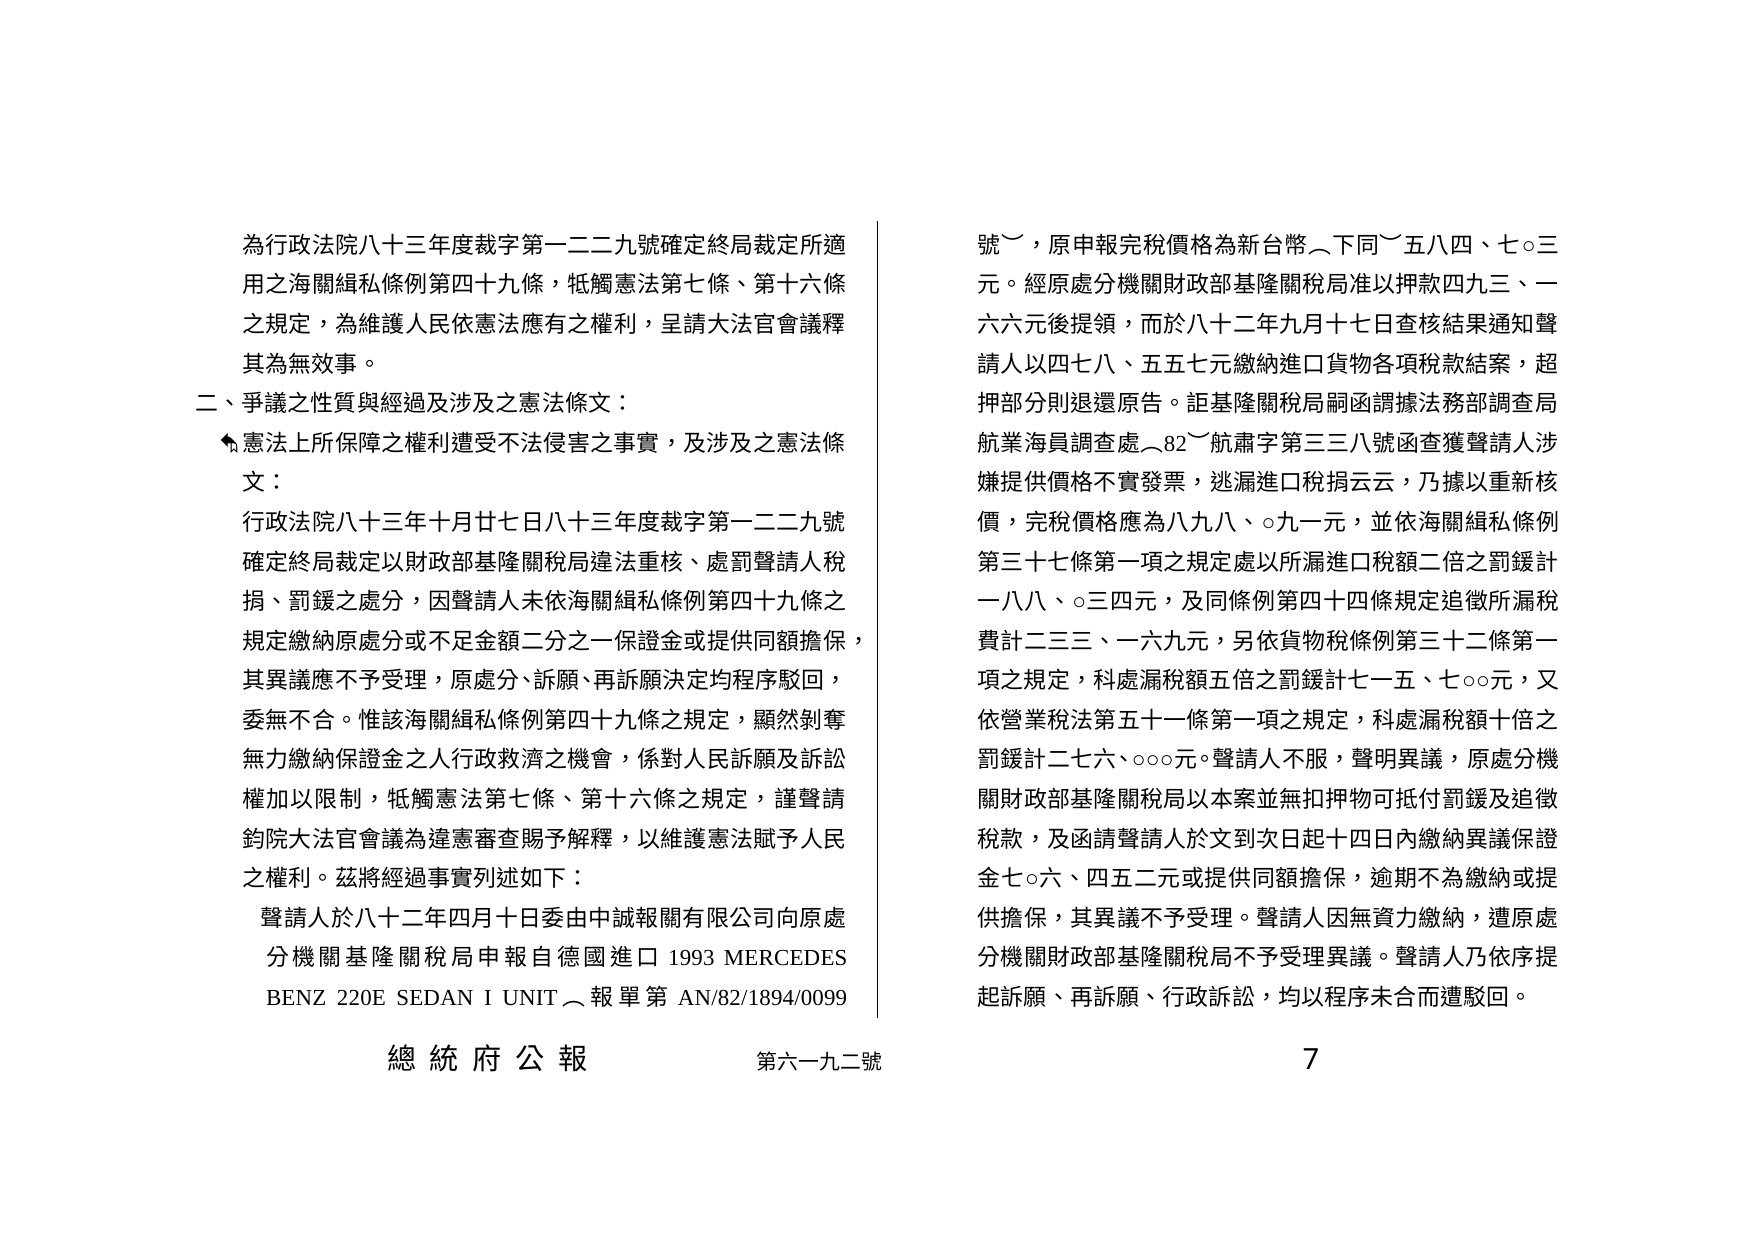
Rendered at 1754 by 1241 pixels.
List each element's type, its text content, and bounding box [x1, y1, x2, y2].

text 二、爭議之性質與經過及涉及之憲法條文： [195, 380, 847, 419]
text 行政法院八十三年十月廿七日八十三年度裁字第一二二九號確定終局裁定以財政部基隆關稅局違法重核、處罰聲請人稅捐、罰鍰之處分，因聲請人未依海關緝私條例第四十九條之規定繳納原處分或不足金額二分之一保證金或提供同額擔保，其異議應不予受理，原處分、訴願、再訴願決定均程序駁回，委無不合。惟該海關緝私條例第四十九條之規定，顯然剝奪無力繳納保證金之人行政救濟之機會，係對人民訴願及訴訟權加以限制，牴觸憲法第七條、第十六條之規定，謹聲請 鈞院大法官會議為違憲審查賜予解釋，以維護憲法賦予人民之權利。茲將經過事實列述如下： [242, 499, 847, 894]
text 為行政法院八十三年度裁字第一二二九號確定終局裁定所適用之海關緝私條例第四十九條，牴觸憲法第七條、第十六條之規定，為維護人民依憲法應有之權利，呈請大法官會議釋其為無效事。 [242, 222, 847, 380]
text 憲法上所保障之權利遭受不法侵害之事實，及涉及之憲法條文： [218, 419, 847, 499]
text 號︶，原申報完稅價格為新台幣︵下同︶五八四、七○三元。經原處分機關財政部基隆關稅局准以押款四九三、一六六元後提領，而於八十二年九月十七日查核結果通知聲請人以四七八、五五七元繳納進口貨物各項稅款結案，超押部分則退還原告。詎基隆關稅局嗣函謂據法務部調查局航業海員調查處︵82︶航肅字第三三八號函查獲聲請人涉嫌提供價格不實發票，逃漏進口稅捐云云，乃據以重新核價，完稅價格應為八九八、○九一元，並依海關緝私條例第三十七條第一項之規定處以所漏進口稅額二倍之罰鍰計一八八、○三四元，及同條例第四十四條規定追徵所漏稅費計二三三、一六九元，另依貨物稅條例第三十二條第一項之規定，科處漏稅額五倍之罰鍰計七一五、七○○元，又依營業稅法第五十一條第一項之規定，科處漏稅額十倍之罰鍰計二七六、○○○元。聲請人不服，聲明異議，原處分機關財政部基隆關稅局以本案並無扣押物可抵付罰鍰及追徵稅款，及函請聲請人於文到次日起十四日內繳納異議保證金七○六、四五二元或提供同額擔保，逾期不為繳納或提供擔保，其異議不予受理。聲請人因無資力繳納，遭原處分機關財政部基隆關稅局不予受理異議。聲請人乃依序提起訴願、再訴願、行政訴訟，均以程序未合而遭駁回。 [954, 222, 1559, 1013]
text 聲請人於八十二年四月十日委由中誠報關有限公司向原處分機關基隆關稅局申報自德國進口1993 MERCEDES BENZ 220E SEDAN I UNIT︵報單第AN/82/1894/0099 [242, 894, 847, 1013]
